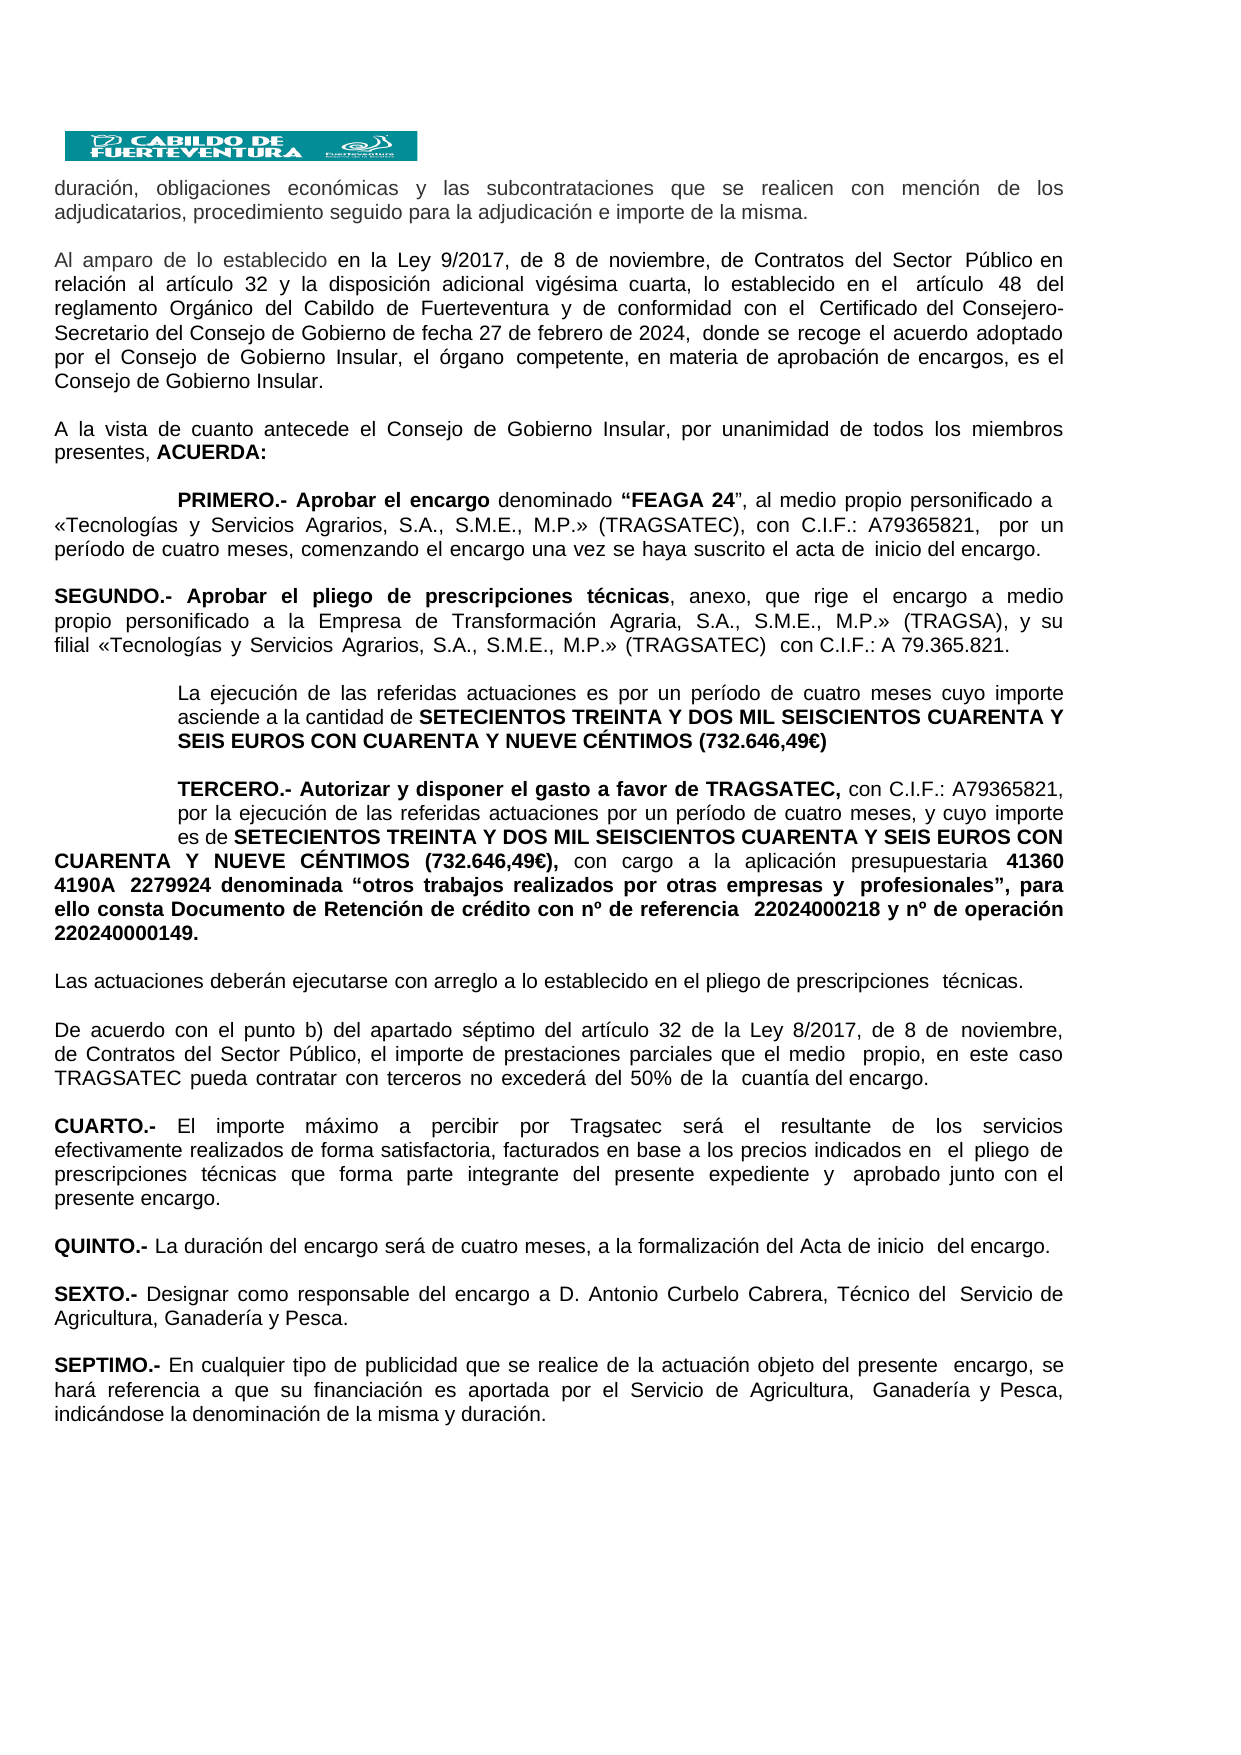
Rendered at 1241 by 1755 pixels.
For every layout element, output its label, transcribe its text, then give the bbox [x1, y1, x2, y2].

text CUARTO.- El importe máximo a percibir por Tragsatec será el resultante de los servicios efectivamente realizados de forma satisfactoria, facturados en base a los precios indicados en el pliego de prescripciones técnicas que forma parte integrante del presente expediente y aprobado junto con el presente encargo. [54, 1114, 1064, 1210]
text La ejecución de las referidas actuaciones es por un período de cuatro meses cuyo importe asciende a la cantidad de SETECIENTOS TREINTA Y DOS MIL SEISCIENTOS CUARENTA Y SEIS EUROS CON CUARENTA Y NUEVE CÉNTIMOS (732.646,49€) [177, 681, 1064, 753]
subtitle CUARENTA Y NUEVE CÉNTIMOS (732.646,49€), con cargo a la aplicación presupuestaria 41360 4190A 2279924 denominada “otros trabajos realizados por otras empresas y profesionales”, para ello consta Documento de Retención de crédito con nº de referencia 22024000218 y nº de operación 220240000149. [54, 849, 1064, 945]
text QUINTO.- La duración del encargo será de cuatro meses, a la formalización del Acta de inicio del encargo. [54, 1234, 1064, 1258]
text SEXTO.- Designar como responsable del encargo a D. Antonio Curbelo Cabrera, Técnico del Servicio de Agricultura, Ganadería y Pesca. [54, 1281, 1064, 1329]
text PRIMERO.- Aprobar el encargo denominado “FEAGA 24”, al medio propio personificado a [177, 488, 1076, 512]
text De acuerdo con el punto b) del apartado séptimo del artículo 32 de la Ley 8/2017, de 8 de noviembre, de Contratos del Sector Público, el importe de prestaciones parciales que el medio propio, en este caso TRAGSATEC pueda contratar con terceros no excederá del 50% de la cuantía del encargo. [54, 1017, 1064, 1090]
text SEGUNDO.- Aprobar el pliego de prescripciones técnicas, anexo, que rige el encargo a medio propio personificado a la Empresa de Transformación Agraria, S.A., S.M.E., M.P.» (TRAGSA), y su filial «Tecnologías y Servicios Agrarios, S.A., S.M.E., M.P.» (TRAGSATEC) con C.I.F.: A 79.365.821. [54, 584, 1064, 657]
text «Tecnologías y Servicios Agrarios, S.A., S.M.E., M.P.» (TRAGSATEC), con C.I.F.: A79365821, por un período de cuatro meses, comenzando el encargo una vez se haya suscrito el acta de inicio del encargo. [54, 512, 1064, 561]
text TERCERO.- Autorizar y disponer el gasto a favor de TRAGSATEC, con C.I.F.: A79365821, por la ejecución de las referidas actuaciones por un período de cuatro meses, y cuyo importe es de SETECIENTOS TREINTA Y DOS MIL SEISCIENTOS CUARENTA Y SEIS EUROS CON [177, 777, 1064, 849]
text Al amparo de lo establecido en la Ley 9/2017, de 8 de noviembre, de Contratos del Sector Público en relación al artículo 32 y la disposición adicional vigésima cuarta, lo establecido en el artículo 48 del reglamento Orgánico del Cabildo de Fuerteventura y de conformidad con el Certificado del Consejero-Secretario del Consejo de Gobierno de fecha 27 de febrero de 2024, donde se recoge el acuerdo adoptado por el Consejo de Gobierno Insular, el órgano competente, en materia de aprobación de encargos, es el Consejo de Gobierno Insular. [54, 248, 1064, 393]
text SEPTIMO.- En cualquier tipo de publicidad que se realice de la actuación objeto del presente encargo, se hará referencia a que su financiación es aportada por el Servicio de Agricultura, Ganadería y Pesca, indicándose la denominación de la misma y duración. [54, 1353, 1064, 1426]
text A la vista de cuanto antecede el Consejo de Gobierno Insular, por unanimidad de todos los miembros presentes, ACUERDA: [54, 417, 1063, 464]
text Las actuaciones deberán ejecutarse con arreglo a lo establecido en el pliego de prescripciones técnicas. [54, 969, 1064, 993]
text duración, obligaciones económicas y las subcontrataciones que se realicen con mención de los adjudicatarios, procedimiento seguido para la adjudicación e importe de la misma. [54, 176, 1064, 224]
picture [65, 131, 418, 161]
